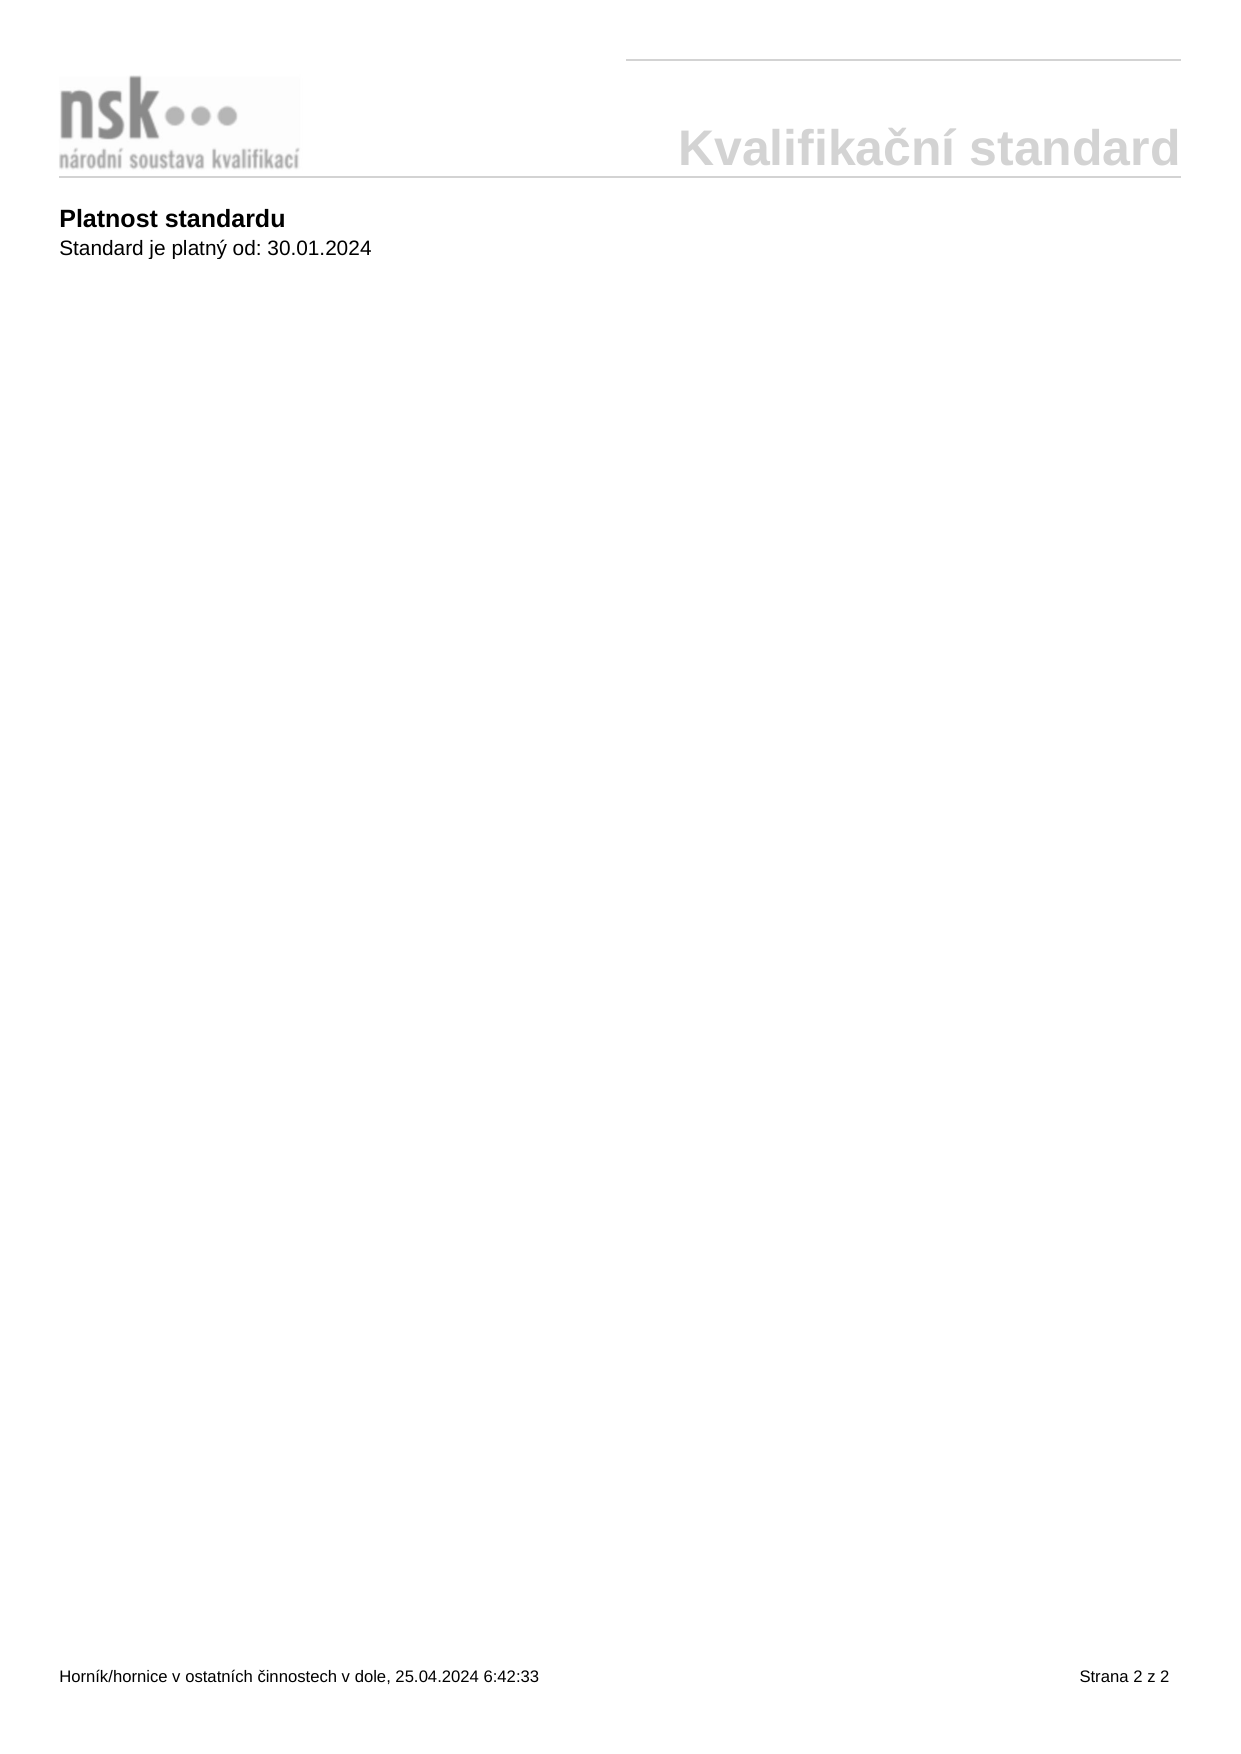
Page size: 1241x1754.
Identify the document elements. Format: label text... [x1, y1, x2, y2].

table_cell [484, 1159, 620, 1409]
table_cell [1093, 859, 1169, 1159]
table_cell [862, 1409, 1093, 1658]
table_cell [59, 1409, 483, 1658]
table_cell [484, 259, 620, 559]
table_cell [1169, 1658, 1181, 1694]
table_cell Kvalifikační standard [626, 61, 1181, 176]
table_cell [626, 559, 862, 859]
table_cell [626, 259, 862, 559]
table_cell [621, 59, 626, 170]
table_cell [620, 559, 626, 859]
table_cell [862, 194, 1093, 200]
table_cell [59, 178, 1181, 194]
table_cell [59, 259, 483, 559]
table_cell [862, 859, 1093, 1159]
table_cell [1169, 559, 1181, 859]
table_cell [862, 259, 1093, 559]
table_cell Strana 2 z 2 [862, 1658, 1169, 1694]
table_cell [1169, 259, 1181, 559]
table_cell [620, 259, 626, 559]
table_cell [626, 1409, 862, 1658]
table_cell [862, 1159, 1093, 1409]
table_cell [862, 559, 1093, 859]
table_cell [59, 171, 483, 176]
table_cell [1169, 194, 1181, 200]
table_cell [484, 171, 620, 176]
table_cell [620, 859, 626, 1159]
table_cell [1093, 259, 1169, 559]
table_cell [620, 1409, 626, 1658]
table_cell [59, 194, 483, 200]
table_cell [1169, 1159, 1181, 1409]
table_cell [484, 559, 620, 859]
table_cell [620, 1159, 626, 1409]
table_cell [1093, 1409, 1169, 1658]
table_cell [1169, 859, 1181, 1159]
table_cell Horník/hornice v ostatních činnostech v dole, 25.04.2024 6:42:33 [59, 1658, 862, 1694]
table_cell Standard je platný od: 30.01.2024 [59, 236, 1181, 259]
table_cell [626, 1159, 862, 1409]
table_cell [626, 194, 862, 200]
picture [58, 59, 621, 171]
table_cell [626, 859, 862, 1159]
table_cell [484, 859, 620, 1159]
table_cell [1093, 194, 1169, 200]
table_cell Platnost standardu [59, 200, 1181, 236]
table_cell [484, 194, 620, 200]
table_cell [1093, 1159, 1169, 1409]
table_cell [1169, 1409, 1181, 1658]
table_cell [59, 559, 483, 859]
table_cell [59, 1159, 483, 1409]
table_cell [484, 1409, 620, 1658]
table_cell [1093, 559, 1169, 859]
table_cell [59, 859, 483, 1159]
